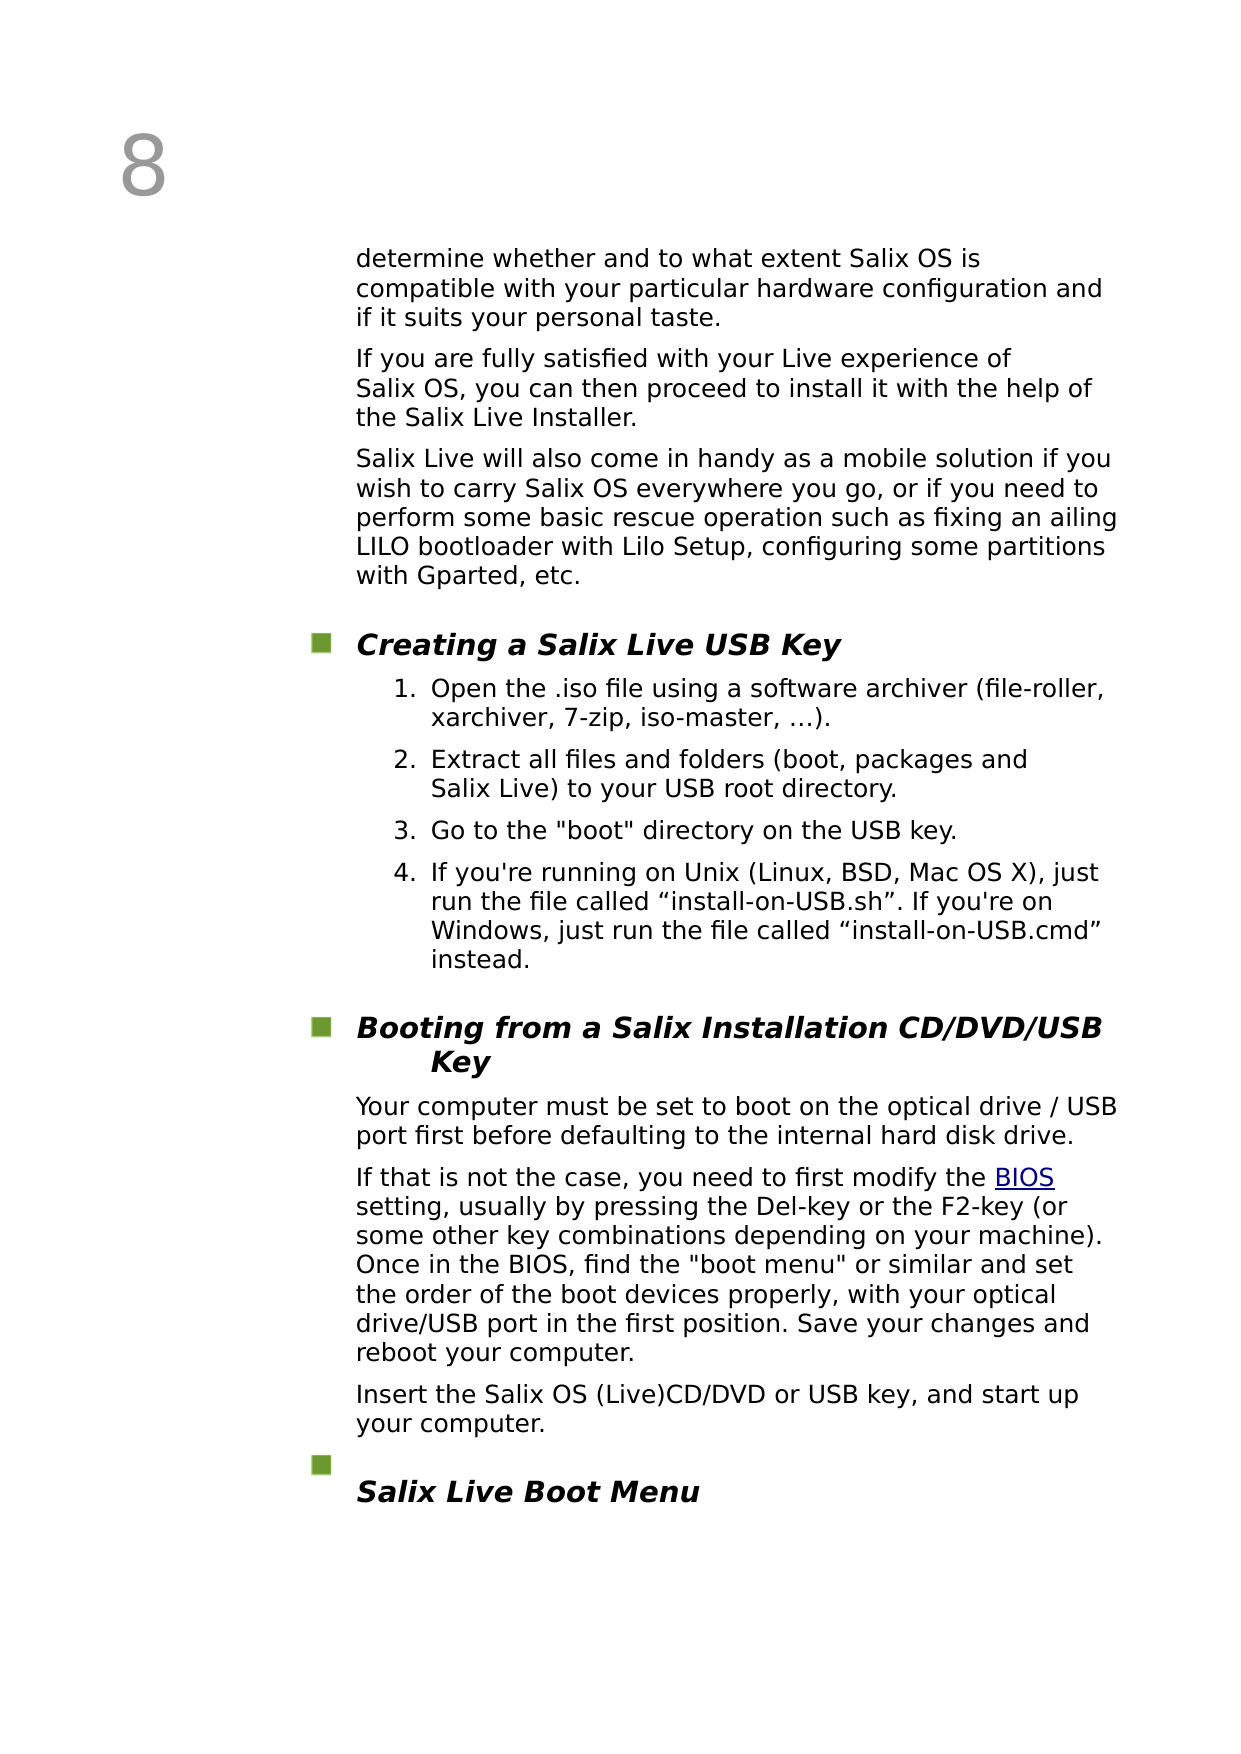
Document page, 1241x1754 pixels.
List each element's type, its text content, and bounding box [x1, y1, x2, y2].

text Your computer must be set to boot on the optical drive / USB port first before defaulting to the internal hard disk drive. [356, 1092, 1121, 1151]
subtitle Salix Live Boot Menu [356, 1476, 1121, 1509]
list Extract all files and folders (boot, packages and Salix Live) to your USB root directory. [393, 745, 1121, 803]
picture [284, 622, 357, 662]
list Open the .iso file using a software archiver (file-roller, xarchiver, 7-zip, iso-master, …). [393, 674, 1121, 733]
picture [284, 1444, 357, 1484]
subtitle Booting from a Salix Installation CD/DVD/USB Key [356, 1012, 1121, 1080]
text If you are fully satisfied with your Live experience of Salix OS, you can then proceed to install it with the help of the Salix Live Installer. [356, 344, 1121, 432]
text determine whether and to what extent Salix OS is compatible with your particular hardware configuration and if it suits your personal taste. [356, 244, 1121, 332]
subtitle Creating a Salix Live USB Key [357, 628, 1121, 662]
text Insert the Salix OS (Live)CD/DVD or USB key, and start up your computer. [356, 1380, 1121, 1438]
text Salix Live will also come in handy as a mobile solution if you wish to carry Salix OS everywhere you go, or if you need to perform some basic rescue operation such as fixing an ailing LILO bootloader with Lilo Setup, configuring some partitions with Gparted, etc. [356, 444, 1121, 590]
picture [284, 1006, 357, 1046]
list If you're running on Unix (Linux, BSD, Mac OS X), just run the file called “install-on-USB.sh”. If you're on Windows, just run the file called “install-on-USB.cmd” instead. [393, 858, 1121, 974]
list Go to the "boot" directory on the USB key. [393, 816, 1121, 845]
text If that is not the case, you need to first modify the BIOS setting, usually by pressing the Del‑key or the F2‑key (or some other key combinations depending on your machine). Once in the BIOS, find the "boot menu" or similar and set the order of the boot devices properly, with your optical drive/USB port in the first position. Save your changes and reboot your computer. [356, 1163, 1121, 1367]
